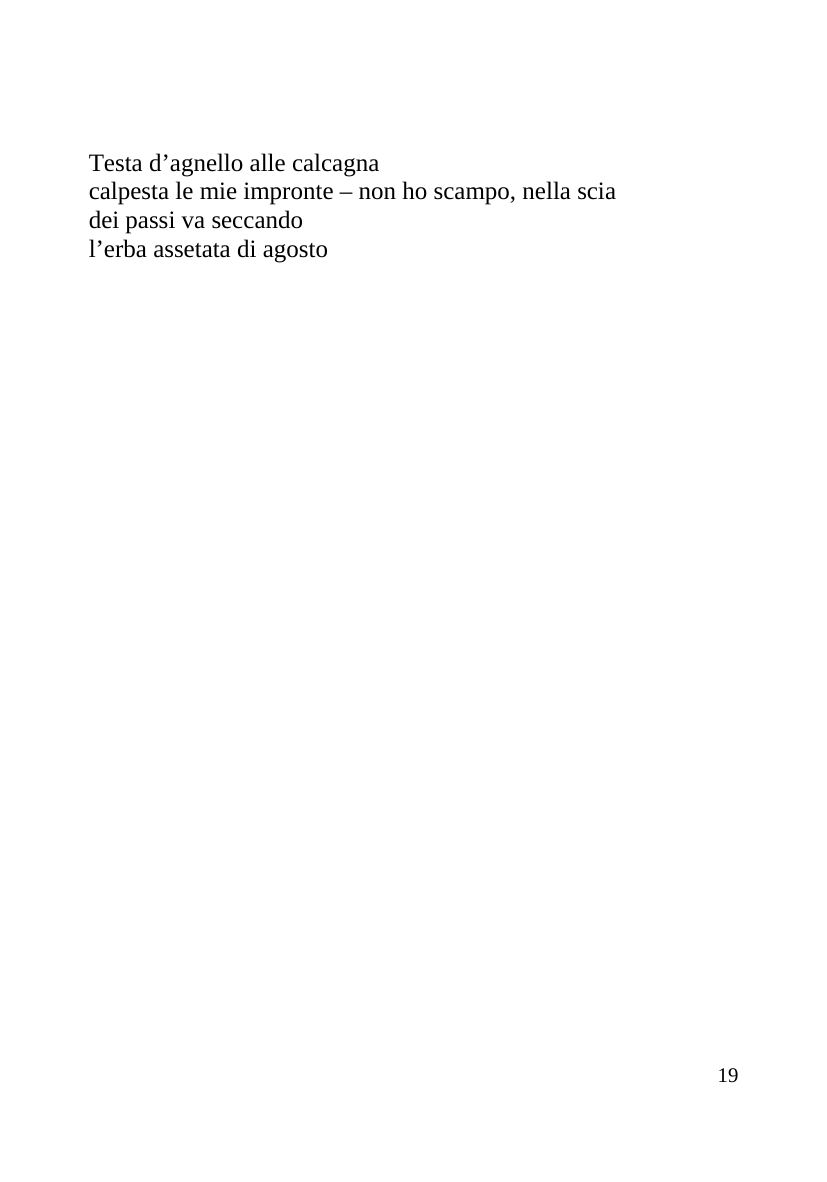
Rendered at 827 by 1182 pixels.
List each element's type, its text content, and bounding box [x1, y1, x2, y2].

text Testa d’agnello alle calcagna [88, 148, 738, 176]
text calpesta le mie impronte – non ho scampo, nella scia [88, 176, 738, 205]
text l’erba assetata di agosto [88, 234, 738, 263]
text dei passi va seccando [88, 205, 738, 234]
